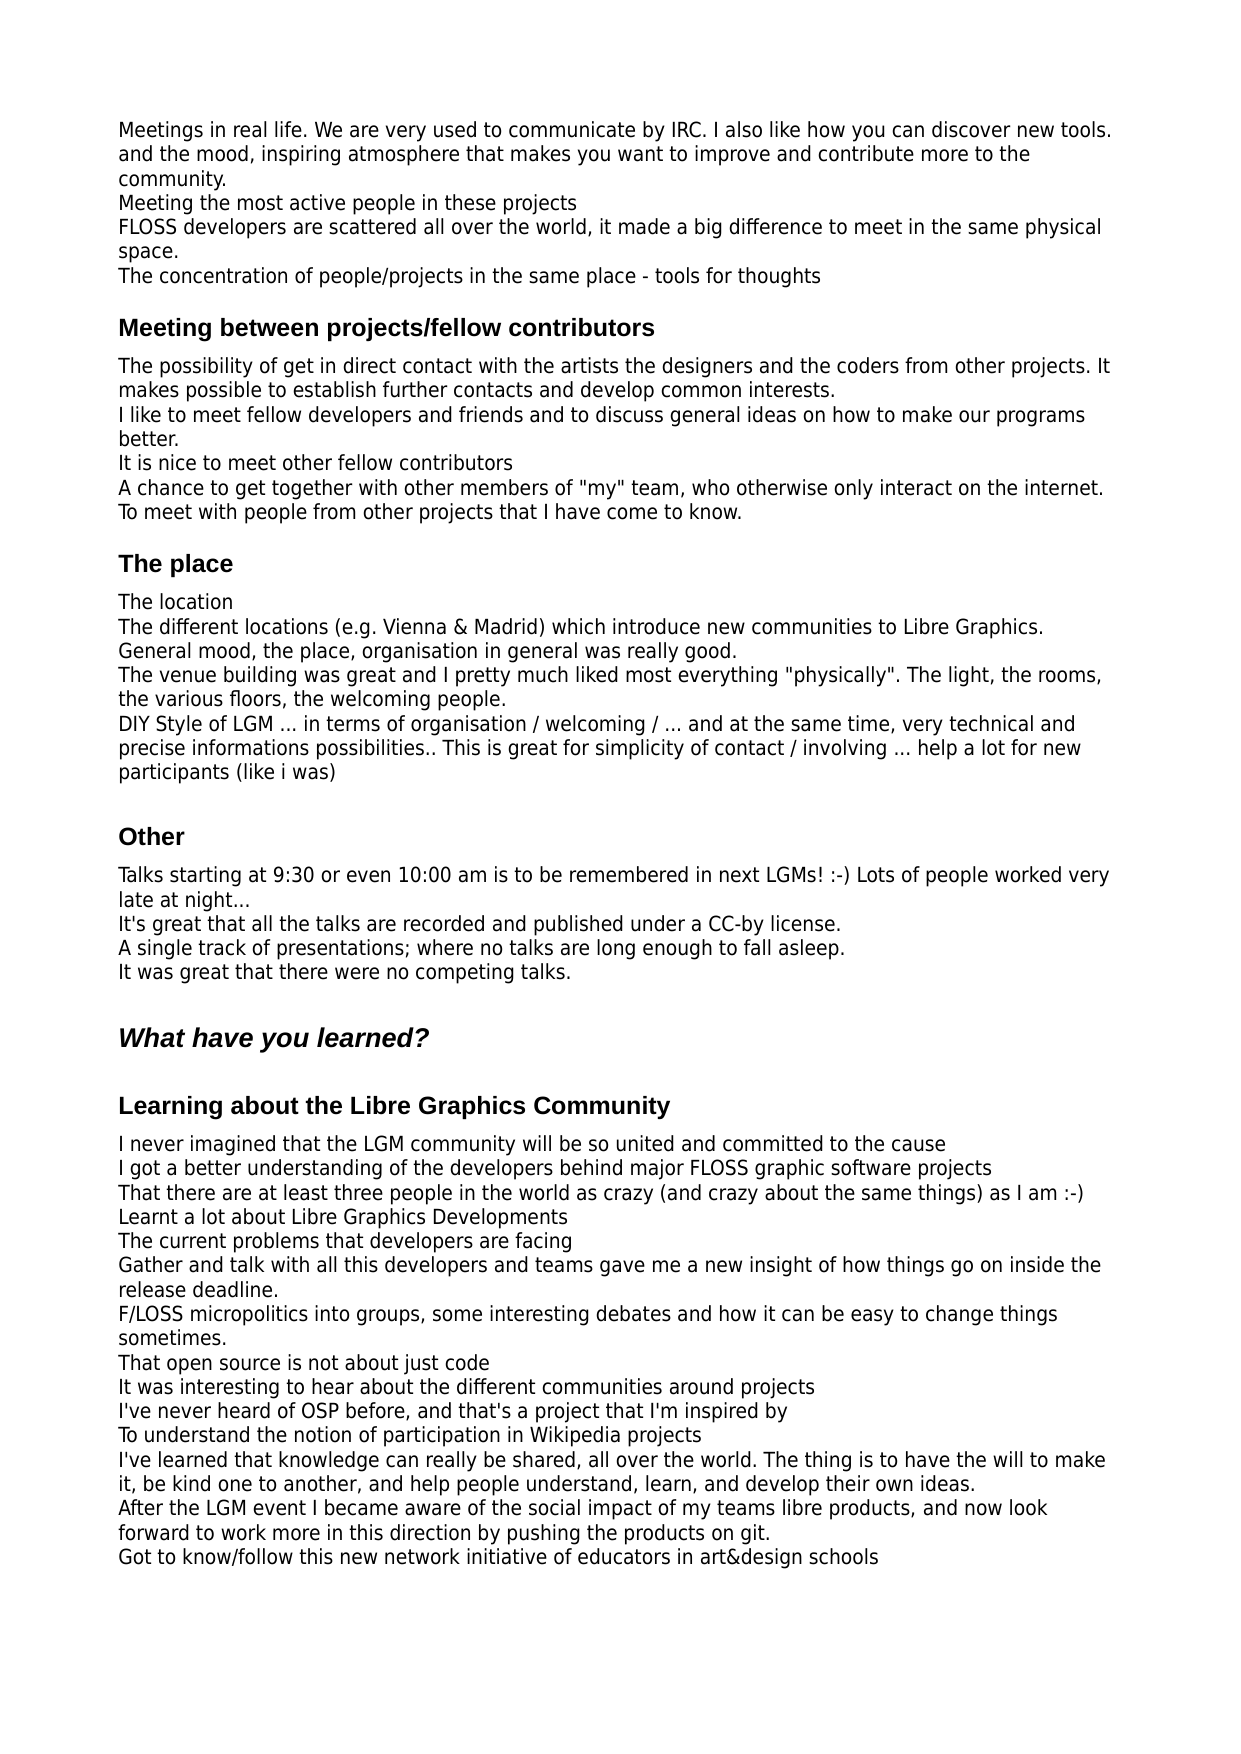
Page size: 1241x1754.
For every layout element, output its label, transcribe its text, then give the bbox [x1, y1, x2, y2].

text Meetings in real life. We are very used to communicate by IRC. I also like how you can discover new tools. and the mood, inspiring atmosphere that makes you want to improve and contribute more to the community. [118, 118, 1122, 191]
text F/LOSS micropolitics into groups, some interesting debates and how it can be easy to change things sometimes. [118, 1302, 1122, 1351]
text Learnt a lot about Libre Graphics Developments [118, 1205, 1122, 1229]
text The location [118, 590, 1122, 615]
text The different locations (e.g. Vienna & Madrid) which introduce new communities to Libre Graphics. General mood, the place, organisation in general was really good. The venue building was great and I pretty much liked most everything "physically". The light, the rooms, the various floors, the welcoming people. DIY Style of LGM ... in terms of organisation / welcoming / ... and at the same time, very technical and precise informations possibilities.. This is great for simplicity of contact / involving ... help a lot for new participants (like i was) [118, 615, 1122, 784]
subtitle Learning about the Libre Graphics Community [118, 1091, 1122, 1120]
text I've never heard of OSP before, and that's a project that I'm inspired by [118, 1399, 1122, 1423]
text A chance to get together with other members of "my" team, who otherwise only interact on the internet. [118, 476, 1122, 500]
text The current problems that developers are facing [118, 1229, 1122, 1253]
text After the LGM event I became aware of the social impact of my teams libre products, and now look forward to work more in this direction by pushing the products on git. [118, 1496, 1122, 1545]
subtitle The place [118, 549, 1122, 578]
text To meet with people from other projects that I have come to know. [118, 500, 1122, 524]
text Talks starting at 9:30 or even 10:00 am is to be remembered in next LGMs! :-) Lots of people worked very late at night... It's great that all the talks are recorded and published under a CC-by license. A single track of presentations; where no talks are long enough to fall asleep. It was great that there were no competing talks. [118, 863, 1122, 985]
text It was interesting to hear about the different communities around projects [118, 1375, 1122, 1399]
text The concentration of people/projects in the same place - tools for thoughts [118, 264, 1122, 288]
text I've learned that knowledge can really be shared, all over the world. The thing is to have the will to make it, be kind one to another, and help people understand, learn, and develop their own ideas. [118, 1448, 1122, 1496]
text That open source is not about just code [118, 1351, 1122, 1375]
text FLOSS developers are scattered all over the world, it made a big difference to meet in the same physical space. [118, 215, 1122, 264]
subtitle What have you learned? [118, 1022, 1122, 1053]
subtitle Other [118, 822, 1122, 851]
text Meeting the most active people in these projects [118, 191, 1122, 215]
text Gather and talk with all this developers and teams gave me a new insight of how things go on inside the release deadline. [118, 1253, 1122, 1302]
text The possibility of get in direct contact with the artists the designers and the coders from other projects. It makes possible to establish further contacts and develop common interests. [118, 354, 1122, 403]
text That there are at least three people in the world as crazy (and crazy about the same things) as I am :-) [118, 1181, 1122, 1205]
text To understand the notion of participation in Wikipedia projects [118, 1423, 1122, 1448]
subtitle Meeting between projects/fellow contributors [118, 313, 1122, 342]
text I like to meet fellow developers and friends and to discuss general ideas on how to make our programs better. [118, 403, 1122, 451]
text I got a better understanding of the developers behind major FLOSS graphic software projects [118, 1156, 1122, 1181]
text I never imagined that the LGM community will be so united and committed to the cause [118, 1132, 1122, 1156]
text It is nice to meet other fellow contributors [118, 451, 1122, 476]
text Got to know/follow this new network initiative of educators in art&design schools [118, 1545, 1122, 1569]
